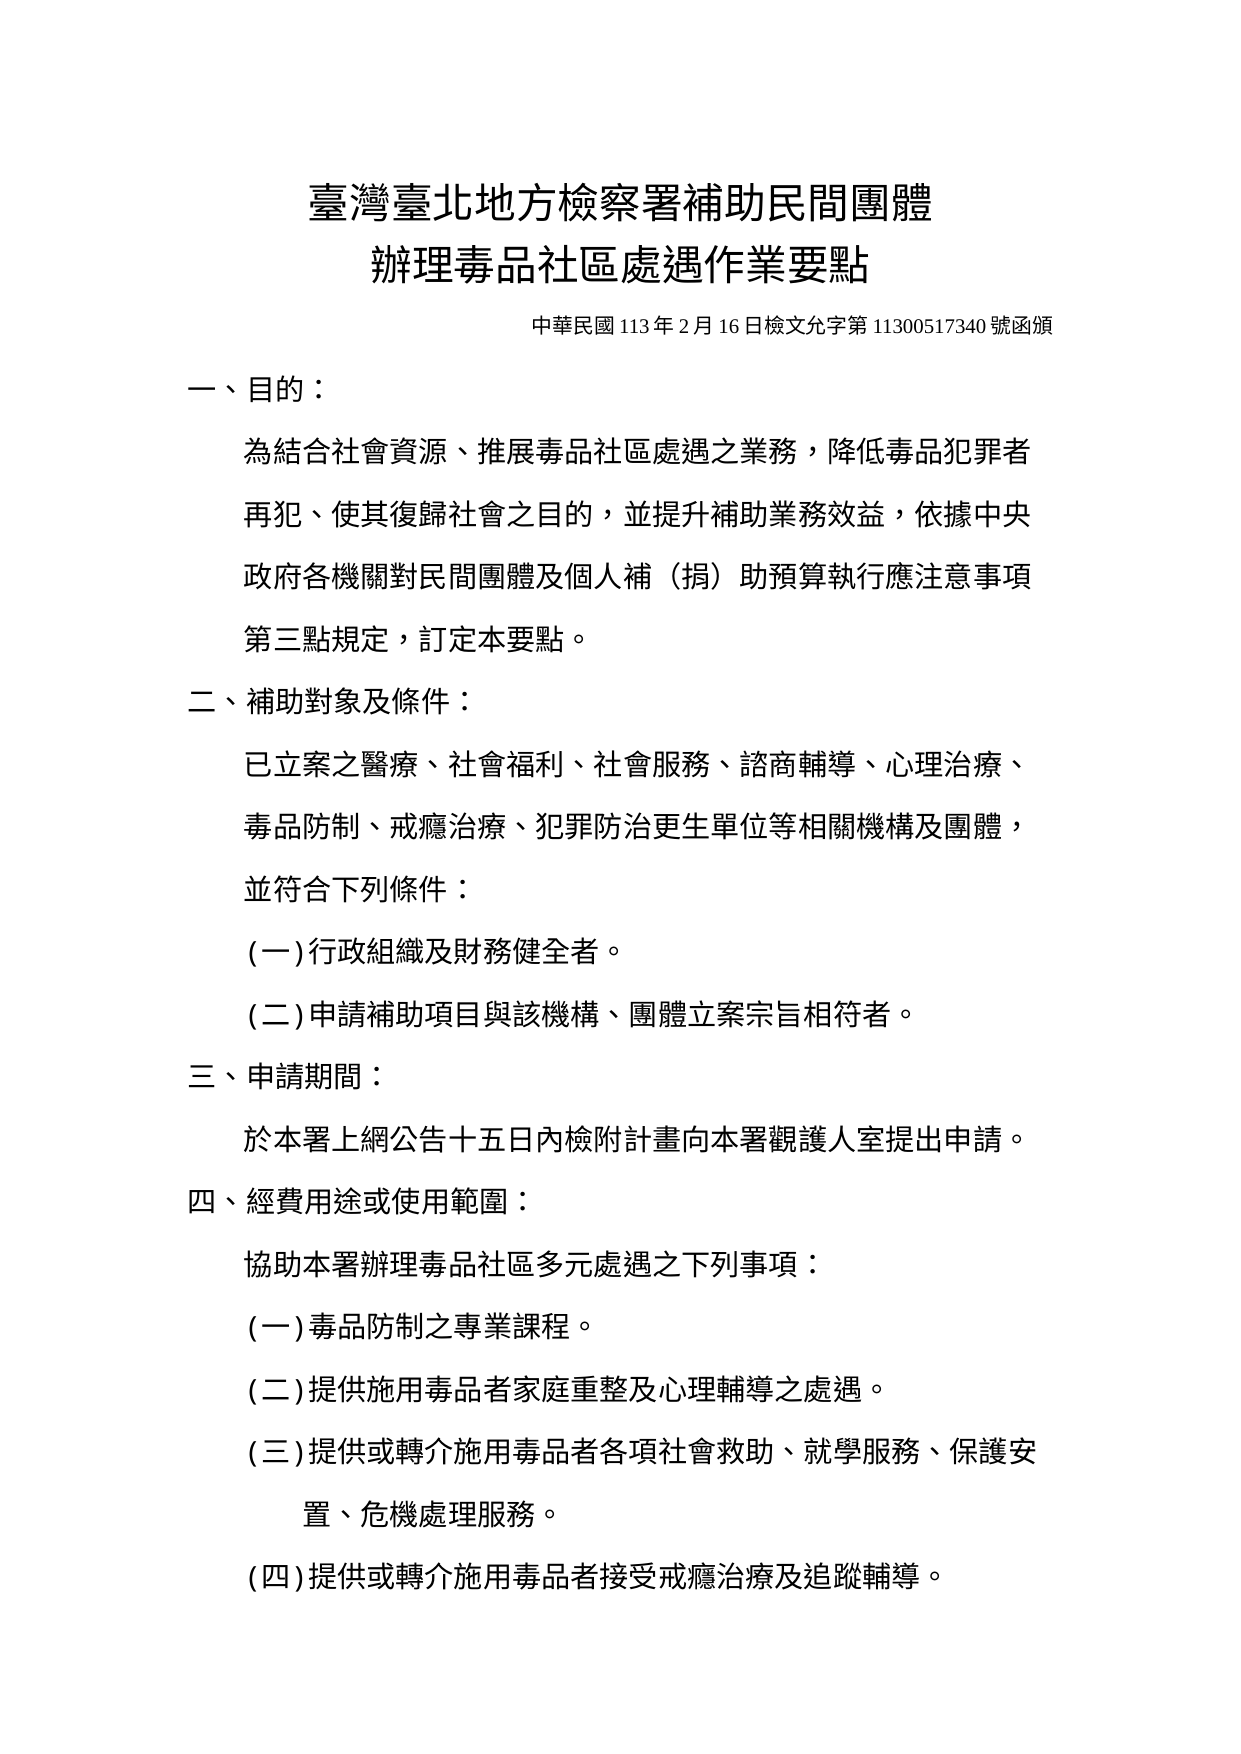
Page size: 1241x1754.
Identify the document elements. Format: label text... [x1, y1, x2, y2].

text 三、申請期間： [187, 1033, 1053, 1096]
text (二)提供施用毒品者家庭重整及心理輔導之處遇。 [244, 1346, 1053, 1408]
text 臺灣臺北地方檢察署補助民間團體 [187, 158, 1053, 221]
text (一)行政組織及財務健全者。 [244, 908, 1053, 971]
text (一)毒品防制之專業課程。 [244, 1283, 1053, 1346]
text (二)申請補助項目與該機構、團體立案宗旨相符者。 [244, 971, 1053, 1033]
text 中華民國113年2月16日檢文允字第11300517340號函頒 [187, 283, 1053, 346]
text (四)提供或轉介施用毒品者接受戒癮治療及追蹤輔導。 [244, 1533, 1053, 1596]
text 辦理毒品社區處遇作業要點 [187, 221, 1053, 283]
text (三)提供或轉介施用毒品者各項社會救助、就學服務、保護安置、危機處理服務。 [244, 1408, 1053, 1533]
text 協助本署辦理毒品社區多元處遇之下列事項： [244, 1221, 1053, 1283]
text 一、目的： [187, 346, 1053, 408]
text 已立案之醫療、社會福利、社會服務、諮商輔導、心理治療、毒品防制、戒癮治療、犯罪防治更生單位等相關機構及團體，並符合下列條件： [244, 721, 1053, 908]
text 於本署上網公告十五日內檢附計畫向本署觀護人室提出申請。 [244, 1096, 1053, 1158]
text 二、補助對象及條件： [187, 658, 1053, 721]
text 為結合社會資源、推展毒品社區處遇之業務，降低毒品犯罪者再犯、使其復歸社會之目的，並提升補助業務效益，依據中央政府各機關對民間團體及個人補（捐）助預算執行應注意事項第三點規定，訂定本要點。 [244, 408, 1053, 658]
text 四、經費用途或使用範圍： [187, 1158, 1053, 1221]
